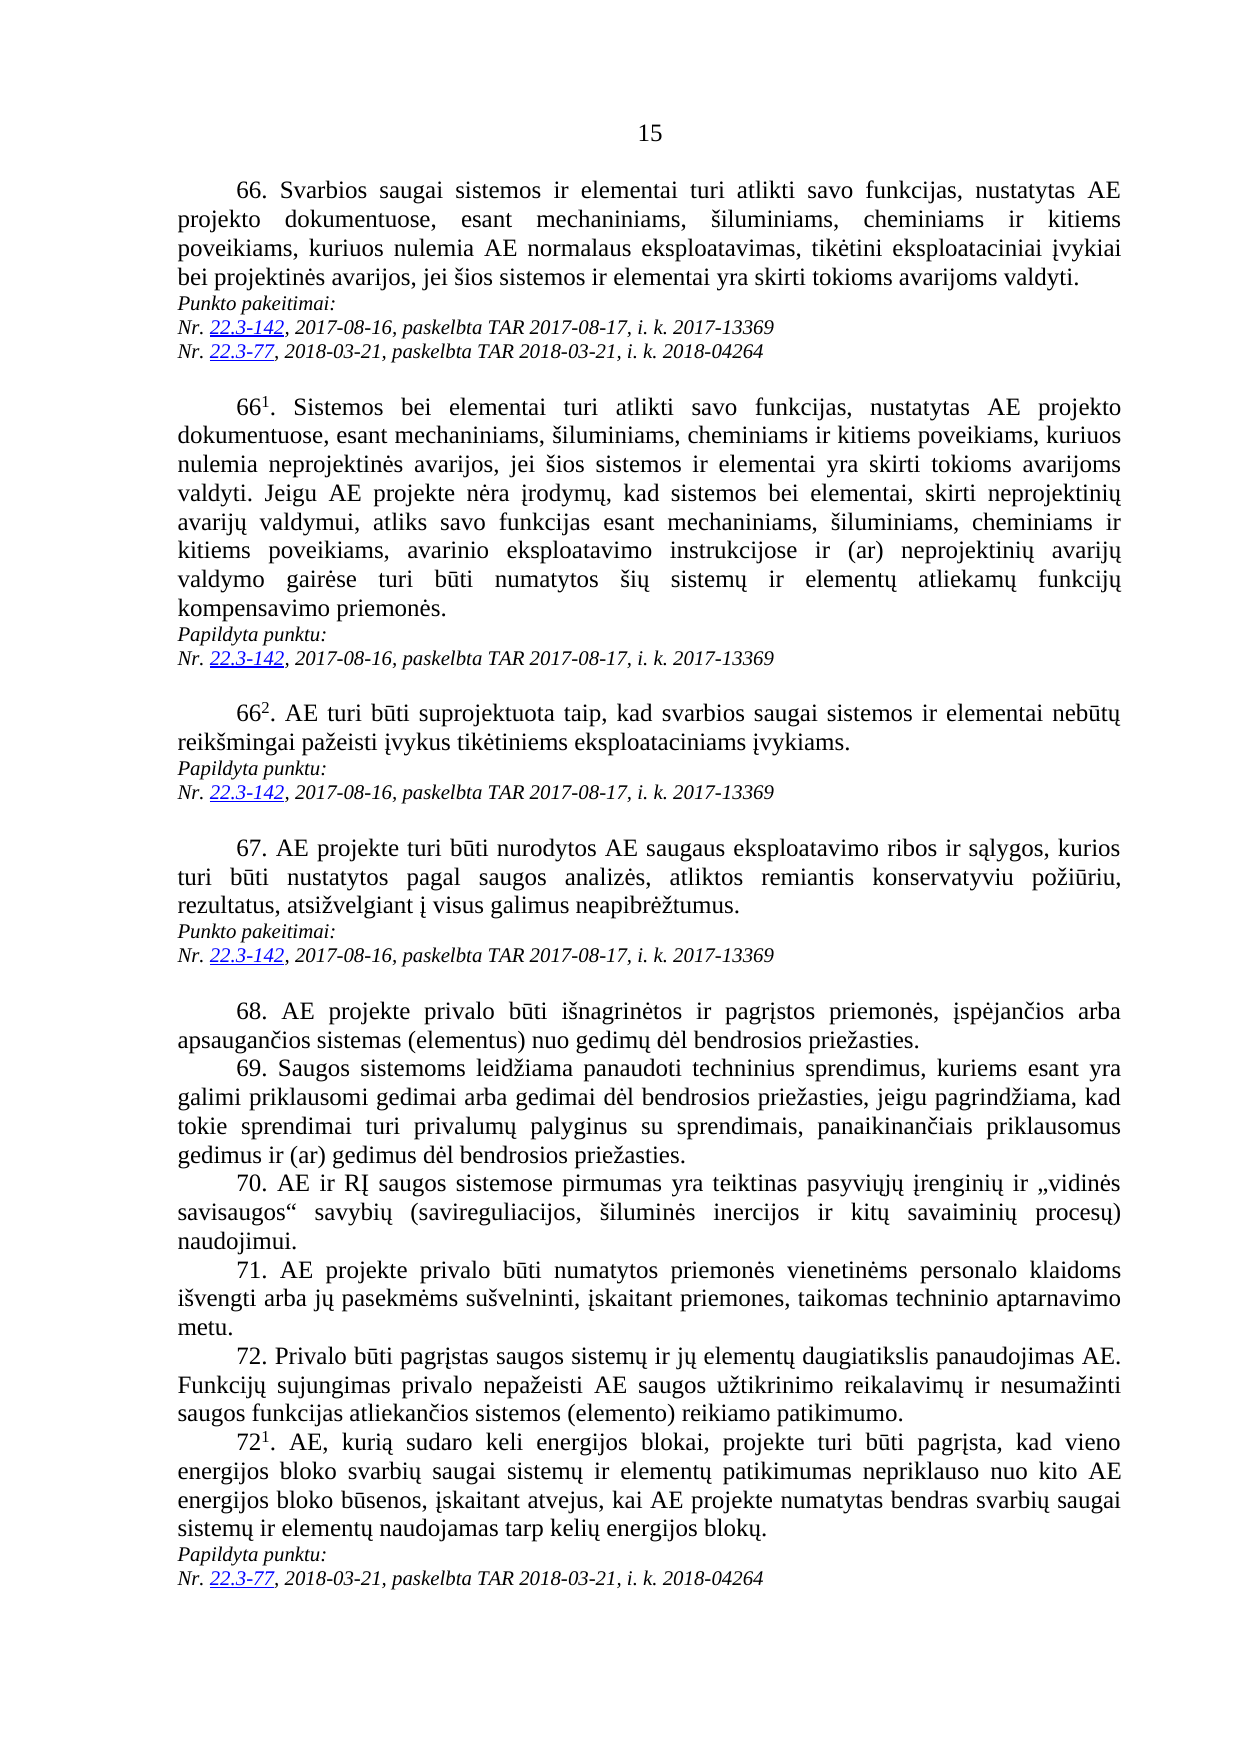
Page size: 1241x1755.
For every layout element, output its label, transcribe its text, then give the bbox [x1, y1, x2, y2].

text 70. AE ir RĮ saugos sistemose pirmumas yra teiktinas pasyviųjų įrenginių ir „vidinės savisaugos“ savybių (savireguliacijos, šiluminės inercijos ir kitų savaiminių procesų) naudojimui. [177, 1168, 1122, 1255]
text Nr. 22.3-77, 2018-03-21, paskelbta TAR 2018-03-21, i. k. 2018-04264 [177, 339, 1122, 363]
text 67. AE projekte turi būti nurodytos AE saugaus eksploatavimo ribos ir sąlygos, kurios turi būti nustatytos pagal saugos analizės, atliktos remiantis konservatyviu požiūriu, rezultatus, atsižvelgiant į visus galimus neapibrėžtumus. [177, 833, 1122, 919]
text Punkto pakeitimai: [177, 919, 1122, 943]
text Papildyta punktu: [177, 622, 1122, 646]
text Nr. 22.3-142, 2017-08-16, paskelbta TAR 2017-08-17, i. k. 2017-13369 [177, 780, 1122, 804]
text Nr. 22.3-142, 2017-08-16, paskelbta TAR 2017-08-17, i. k. 2017-13369 [177, 646, 1122, 670]
text 72. Privalo būti pagrįstas saugos sistemų ir jų elementų daugiatikslis panaudojimas AE. Funkcijų sujungimas privalo nepažeisti AE saugos užtikrinimo reikalavimų ir nesumažinti saugos funkcijas atliekančios sistemos (elemento) reikiamo patikimumo. [177, 1341, 1122, 1427]
text 66. Svarbios saugai sistemos ir elementai turi atlikti savo funkcijas, nustatytas AE projekto dokumentuose, esant mechaniniams, šiluminiams, cheminiams ir kitiems poveikiams, kuriuos nulemia AE normalaus eksploatavimas, tikėtini eksploataciniai įvykiai bei projektinės avarijos, jei šios sistemos ir elementai yra skirti tokioms avarijoms valdyti. [177, 176, 1122, 291]
text 68. AE projekte privalo būti išnagrinėtos ir pagrįstos priemonės, įspėjančios arba apsaugančios sistemas (elementus) nuo gedimų dėl bendrosios priežasties. [177, 996, 1122, 1053]
text 71. AE projekte privalo būti numatytos priemonės vienetinėms personalo klaidoms išvengti arba jų pasekmėms sušvelninti, įskaitant priemones, taikomas techninio aptarnavimo metu. [177, 1255, 1122, 1341]
text Nr. 22.3-142, 2017-08-16, paskelbta TAR 2017-08-17, i. k. 2017-13369 [177, 315, 1122, 339]
text 69. Saugos sistemoms leidžiama panaudoti techninius sprendimus, kuriems esant yra galimi priklausomi gedimai arba gedimai dėl bendrosios priežasties, jeigu pagrindžiama, kad tokie sprendimai turi privalumų palyginus su sprendimais, panaikinančiais priklausomus gedimus ir (ar) gedimus dėl bendrosios priežasties. [177, 1053, 1122, 1168]
text Papildyta punktu: [177, 756, 1122, 780]
text Nr. 22.3-142, 2017-08-16, paskelbta TAR 2017-08-17, i. k. 2017-13369 [177, 943, 1122, 967]
text 721. AE, kurią sudaro keli energijos blokai, projekte turi būti pagrįsta, kad vieno energijos bloko svarbių saugai sistemų ir elementų patikimumas nepriklauso nuo kito AE energijos bloko būsenos, įskaitant atvejus, kai AE projekte numatytas bendras svarbių saugai sistemų ir elementų naudojamas tarp kelių energijos blokų. [177, 1427, 1122, 1542]
text Punkto pakeitimai: [177, 291, 1122, 315]
text 661. Sistemos bei elementai turi atlikti savo funkcijas, nustatytas AE projekto dokumentuose, esant mechaniniams, šiluminiams, cheminiams ir kitiems poveikiams, kuriuos nulemia neprojektinės avarijos, jei šios sistemos ir elementai yra skirti tokioms avarijoms valdyti. Jeigu AE projekte nėra įrodymų, kad sistemos bei elementai, skirti neprojektinių avarijų valdymui, atliks savo funkcijas esant mechaniniams, šiluminiams, cheminiams ir kitiems poveikiams, avarinio eksploatavimo instrukcijose ir (ar) neprojektinių avarijų valdymo gairėse turi būti numatytos šių sistemų ir elementų atliekamų funkcijų kompensavimo priemonės. [177, 392, 1122, 622]
text 662. AE turi būti suprojektuota taip, kad svarbios saugai sistemos ir elementai nebūtų reikšmingai pažeisti įvykus tikėtiniems eksploataciniams įvykiams. [177, 698, 1122, 756]
text Nr. 22.3-77, 2018-03-21, paskelbta TAR 2018-03-21, i. k. 2018-04264 [177, 1566, 1122, 1590]
text Papildyta punktu: [177, 1542, 1122, 1566]
